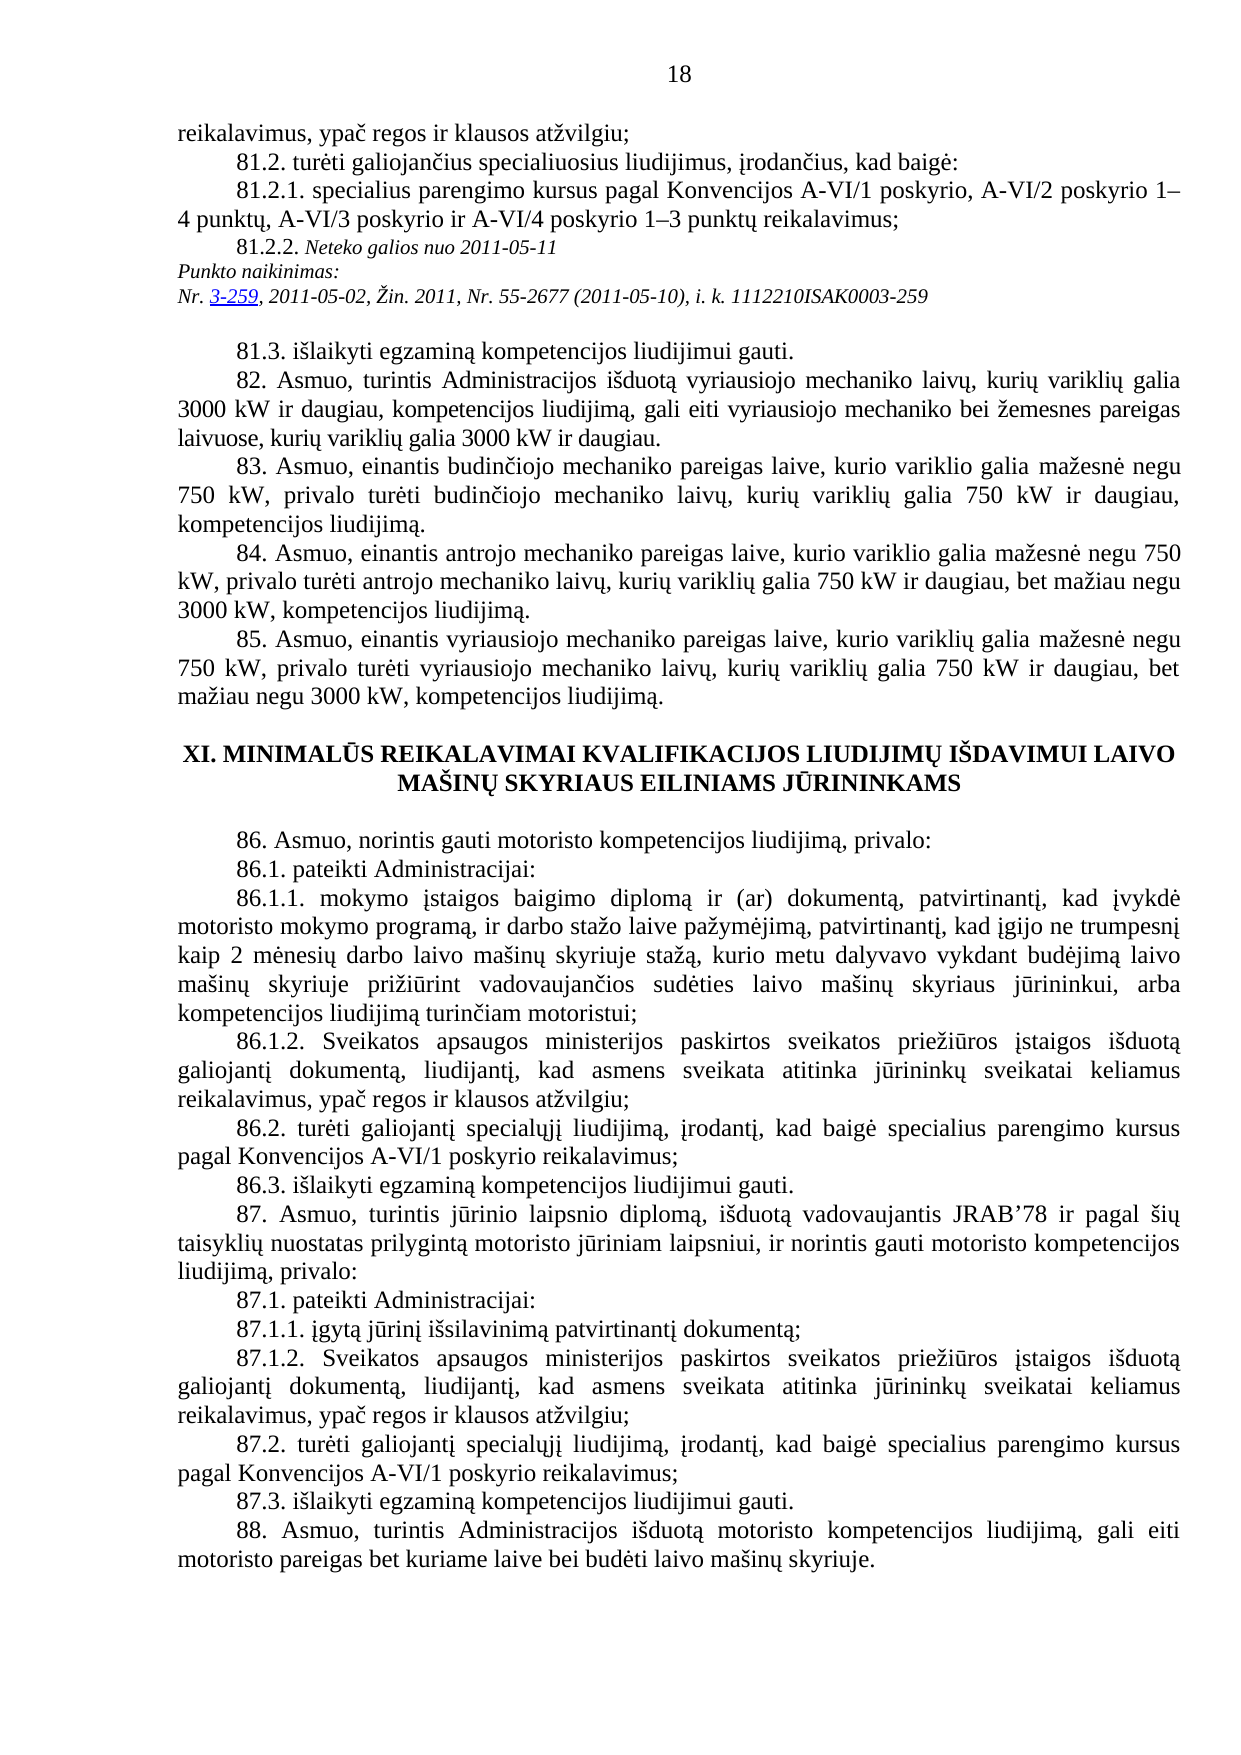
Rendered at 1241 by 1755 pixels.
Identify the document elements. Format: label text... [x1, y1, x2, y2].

text Punkto naikinimas: [177, 259, 1181, 283]
text XI. MINIMALŪS REIKALAVIMAI KVALIFIKACIJOS LIUDIJIMŲ IŠDAVIMUI LAIVO MAŠINŲ SKYRIAUS EILINIAMS JŪRININKAMS [177, 739, 1181, 796]
text 87. Asmuo, turintis jūrinio laipsnio diplomą, išduotą vadovaujantis JRAB’78 ir pagal šių taisyklių nuostatas prilygintą motoristo jūriniam laipsniui, ir norintis gauti motoristo kompetencijos liudijimą, privalo: [177, 1199, 1181, 1285]
text 81.2. turėti galiojančius specialiuosius liudijimus, įrodančius, kad baigė: [177, 147, 1181, 176]
text Nr. 3-259, 2011-05-02, Žin. 2011, Nr. 55-2677 (2011-05-10), i. k. 1112210ISAK0003-259 [177, 283, 1181, 308]
text 87.1.2. Sveikatos apsaugos ministerijos paskirtos sveikatos priežiūros įstaigos išduotą galiojantį dokumentą, liudijantį, kad asmens sveikata atitinka jūrininkų sveikatai keliamus reikalavimus, ypač regos ir klausos atžvilgiu; [177, 1343, 1181, 1429]
text 87.2. turėti galiojantį specialųjį liudijimą, įrodantį, kad baigė specialius parengimo kursus pagal Konvencijos A-VI/1 poskyrio reikalavimus; [177, 1429, 1181, 1486]
text 84. Asmuo, einantis antrojo mechaniko pareigas laive, kurio variklio galia mažesnė negu 750 kW, privalo turėti antrojo mechaniko laivų, kurių variklių galia 750 kW ir daugiau, bet mažiau negu 3000 kW, kompetencijos liudijimą. [177, 538, 1181, 624]
text 87.1. pateikti Administracijai: [177, 1285, 1181, 1314]
text reikalavimus, ypač regos ir klausos atžvilgiu; [177, 118, 1181, 147]
text 87.3. išlaikyti egzaminą kompetencijos liudijimui gauti. [177, 1486, 1181, 1515]
text 87.1.1. įgytą jūrinį išsilavinimą patvirtinantį dokumentą; [177, 1314, 1181, 1343]
text 82. Asmuo, turintis Administracijos išduotą vyriausiojo mechaniko laivų, kurių variklių galia 3000 kW ir daugiau, kompetencijos liudijimą, gali eiti vyriausiojo mechaniko bei žemesnes pareigas laivuose, kurių variklių galia 3000 kW ir daugiau. [177, 365, 1181, 451]
text 81.3. išlaikyti egzaminą kompetencijos liudijimui gauti. [177, 336, 1181, 365]
text 81.2.2. Neteko galios nuo 2011-05-11 [177, 233, 1181, 259]
text 86.1.1. mokymo įstaigos baigimo diplomą ir (ar) dokumentą, patvirtinantį, kad įvykdė motoristo mokymo programą, ir darbo stažo laive pažymėjimą, patvirtinantį, kad įgijo ne trumpesnį kaip 2 mėnesių darbo laivo mašinų skyriuje stažą, kurio metu dalyvavo vykdant budėjimą laivo mašinų skyriuje prižiūrint vadovaujančios sudėties laivo mašinų skyriaus jūrininkui, arba kompetencijos liudijimą turinčiam motoristui; [177, 883, 1181, 1026]
text 86. Asmuo, norintis gauti motoristo kompetencijos liudijimą, privalo: [177, 825, 1181, 854]
text 86.3. išlaikyti egzaminą kompetencijos liudijimui gauti. [177, 1170, 1181, 1199]
text 85. Asmuo, einantis vyriausiojo mechaniko pareigas laive, kurio variklių galia mažesnė negu 750 kW, privalo turėti vyriausiojo mechaniko laivų, kurių variklių galia 750 kW ir daugiau, bet mažiau negu 3000 kW, kompetencijos liudijimą. [177, 624, 1181, 710]
text 88. Asmuo, turintis Administracijos išduotą motoristo kompetencijos liudijimą, gali eiti motoristo pareigas bet kuriame laive bei budėti laivo mašinų skyriuje. [177, 1515, 1181, 1573]
text 86.1. pateikti Administracijai: [177, 854, 1181, 883]
text 86.2. turėti galiojantį specialųjį liudijimą, įrodantį, kad baigė specialius parengimo kursus pagal Konvencijos A-VI/1 poskyrio reikalavimus; [177, 1113, 1181, 1170]
text 83. Asmuo, einantis budinčiojo mechaniko pareigas laive, kurio variklio galia mažesnė negu 750 kW, privalo turėti budinčiojo mechaniko laivų, kurių variklių galia 750 kW ir daugiau, kompetencijos liudijimą. [177, 451, 1181, 538]
text 81.2.1. specialius parengimo kursus pagal Konvencijos A-VI/1 poskyrio, A-VI/2 poskyrio 1–4 punktų, A-VI/3 poskyrio ir A-VI/4 poskyrio 1–3 punktų reikalavimus; [177, 176, 1181, 233]
text 86.1.2. Sveikatos apsaugos ministerijos paskirtos sveikatos priežiūros įstaigos išduotą galiojantį dokumentą, liudijantį, kad asmens sveikata atitinka jūrininkų sveikatai keliamus reikalavimus, ypač regos ir klausos atžvilgiu; [177, 1026, 1181, 1113]
